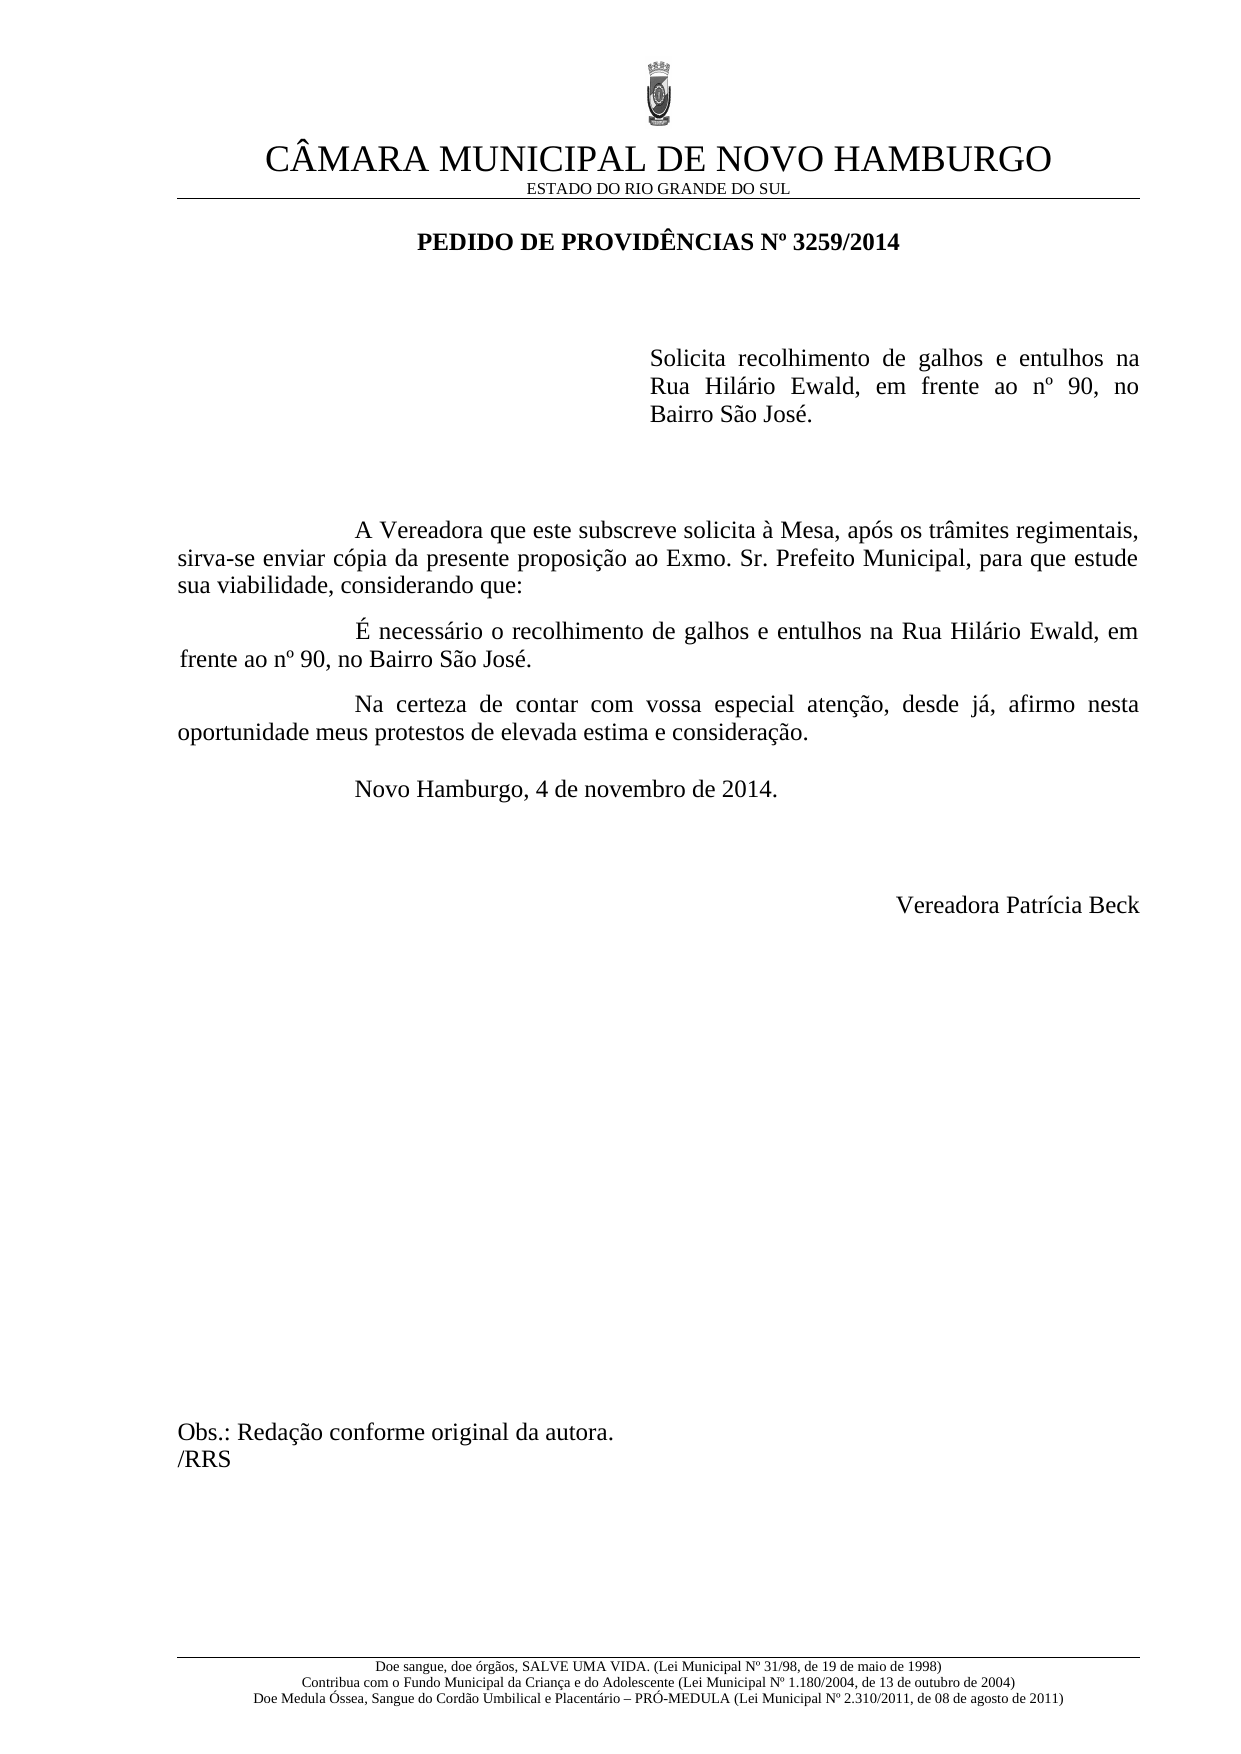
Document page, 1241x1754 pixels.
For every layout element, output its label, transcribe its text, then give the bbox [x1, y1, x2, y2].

text Vereadora Patrícia Beck [649, 891, 1140, 919]
text /RRS [177, 1446, 1140, 1473]
text Novo Hamburgo, 4 de novembro de 2014. [177, 775, 1140, 803]
text Solicita recolhimento de galhos e entulhos na Rua Hilário Ewald, em frente ao nº 90, no Bairro São José. [649, 344, 1140, 428]
text É necessário o recolhimento de galhos e entulhos na Rua Hilário Ewald, em frente ao nº 90, no Bairro São José. [179, 617, 1140, 672]
text Na certeza de contar com vossa especial atenção, desde já, afirmo nesta oportunidade meus protestos de elevada estima e consideração. [177, 690, 1140, 746]
text Obs.: Redação conforme original da autora. [177, 1418, 1140, 1446]
text PEDIDO DE PROVIDÊNCIAS Nº 3259/2014 [177, 228, 1140, 256]
text A Vereadora que este subscreve solicita à Mesa, após os trâmites regimentais, sirva-se enviar cópia da presente proposição ao Exmo. Sr. Prefeito Municipal, para que estude sua viabilidade, considerando que: [177, 516, 1140, 599]
